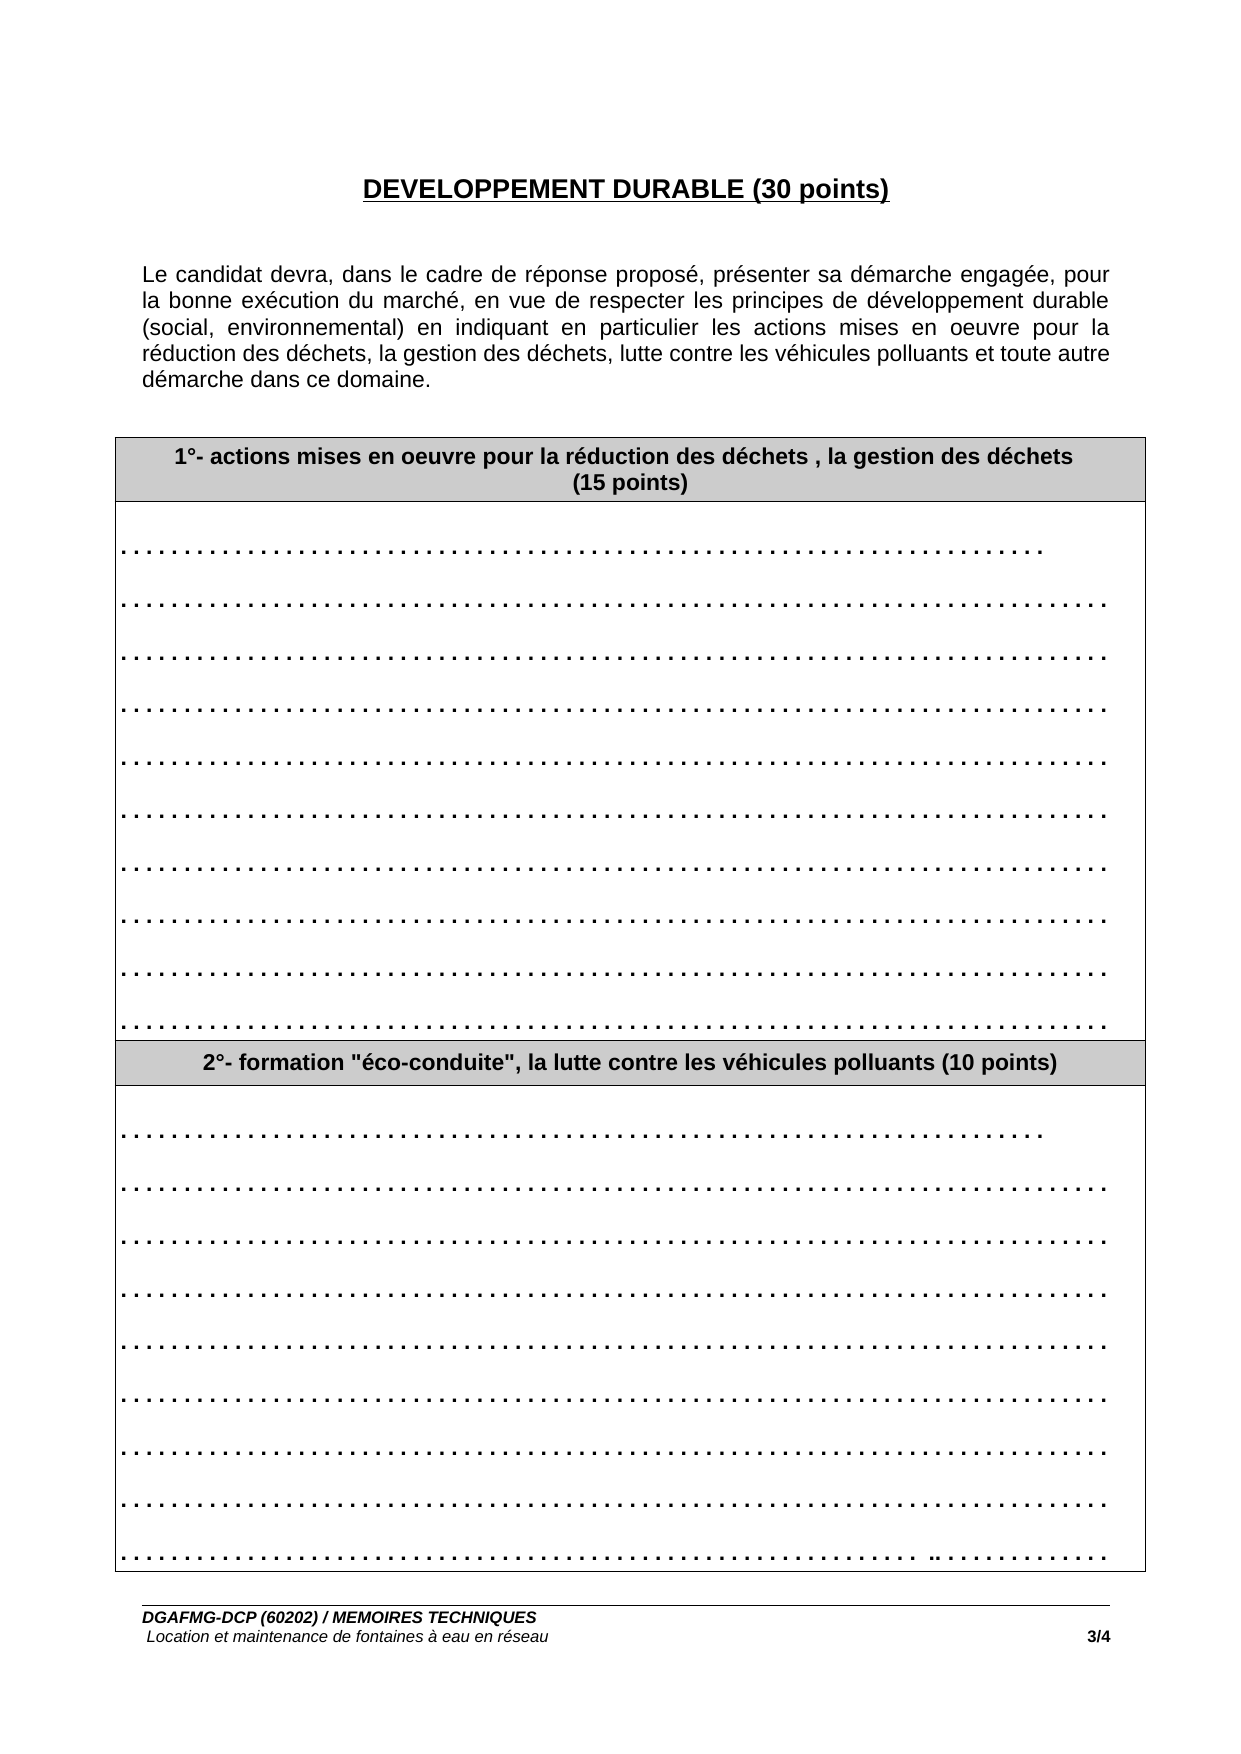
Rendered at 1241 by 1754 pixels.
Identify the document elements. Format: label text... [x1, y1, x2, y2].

table_cell 2°- formation "éco-conduite", la lutte contre les véhicules polluants (10 points) [116, 1041, 1145, 1085]
text Le candidat devra, dans le cadre de réponse proposé, présenter sa démarche engagée, pour la bonne exécution du marché, en vue de respecter les principes de développement durable (social, environnemental) en indiquant en particulier les actions mises en oeuvre pour la réduction des déchets, la gestion des déchets, lutte contre les véhicules polluants et toute autre démarche dans ce domaine. [142, 261, 1110, 393]
table_header 1°- actions mises en oeuvre pour la réduction des déchets , la gestion des déchets (15 points) [116, 438, 1145, 501]
table_cell . . . . . . . . . . . . . . . . . . . . . . . . . . . . . . . . . . . . . . . . . . . . . . . . . . . . . . . . . . . . . . . . . . . . . . . . . . . . . . . . . . . . . . . . . . . . . . . . . . . . . . . . . . . . . . . . . . . . . . . . . . . . . . . . . . . . . . . . . . . . . . . . . . . . . . . . . . . . . . . . . . . . . . . . . . . . . . . . . . . . . . . . . . . . . . . . . . . . . . . . . . . . . . . . . . . . . . . . . . . . . . . . . . . . . . . . . . . . . . . . . . . . . . . . . . . . . . . . . . . . . . . . . . . . . . . . . . . . . . . . . . . . . . . . . . . . . . . . . . . . . . . . . . . . . . . . . . . . . . . . . . . . . . . . . . . . . . . . . . . . . . . . . . . . . . . . . . . . . . . . . . . . . . . . . . . . . . . . . . . . . . . . . . . . . . . . . . . . . . . . . . . . . . . . . . . . . . . . . . . . . . . . . . . . . . . . . . . . . . . . . . . . . . . . . . . . . . . . . . . . . . . . . . . . . . . . . . . . . . . . . . . . . . . . . . . . . . . . . . . . . . . . . . . . . . . . . . . . . . . . . . . . . . . . . . . . . . . . . . . . . . . . . . . . . . . . . . . . . . . . . . . . . . . . . . . . . . . . . . . . . . . . . . . . . . . . . . . . . . . . . . . . . . . . . . . . . . . . . . . . . . . . . . . . . . . . . . . . . . . . . . . . . . . . . . . . . . . . . . . . . . . . . . . . . . . . . . . . . . . . . . . . . . . . . . . . . . . . . . . . . . . . . . . . . . . . . . . . . . . . . . . . . . . . . . . . . . . . . . . . . . . . . . . . . . . . . . . . . . . . . . . . . . . . . . . . . . . [116, 502, 1145, 1040]
table_cell . . . . . . . . . . . . . . . . . . . . . . . . . . . . . . . . . . . . . . . . . . . . . . . . . . . . . . . . . . . . . . . . . . . . . . . . . . . . . . . . . . . . . . . . . . . . . . . . . . . . . . . . . . . . . . . . . . . . . . . . . . . . . . . . . . . . . . . . . . . . . . . . . . . . . . . . . . . . . . . . . . . . . . . . . . . . . . . . . . . . . . . . . . . . . . . . . . . . . . . . . . . . . . . . . . . . . . . . . . . . . . . . . . . . . . . . . . . . . . . . . . . . . . . . . . . . . . . . . . . . . . . . . . . . . . . . . . . . . . . . . . . . . . . . . . . . . . . . . . . . . . . . . . . . . . . . . . . . . . . . . . . . . . . . . . . . . . . . . . . . . . . . . . . . . . . . . . . . . . . . . . . . . . . . . . . . . . . . . . . . . . . . . . . . . . . . . . . . . . . . . . . . . . . . . . . . . . . . . . . . . . . . . . . . . . . . . . . . . . . . . . . . . . . . . . . . . . . . . . . . . . . . . . . . . . . . . . . . . . . . . . . . . . . . . . . . . . . . . . . . . . . . . . . . . . . . . . . . . . . . . . . . . . . . . . . . . . . . . . . . . . . . . . . . . . . . . . . . . . . . . . . . . . . . . . . . . . . . . . . . . . . . . . . . . . . . . . . . . . . . . . . . . . . . . . . . . . . . . . . . . . . . . . . . . . . . . . . . . . . . . . . . . . . . . . . . . . . . . . . . . . . . . . . . . . . . . . . . . . . . . . .. . . . . . . . . . . . . . [116, 1086, 1145, 1571]
text DEVELOPPEMENT DURABLE (30 points) [142, 173, 1110, 204]
